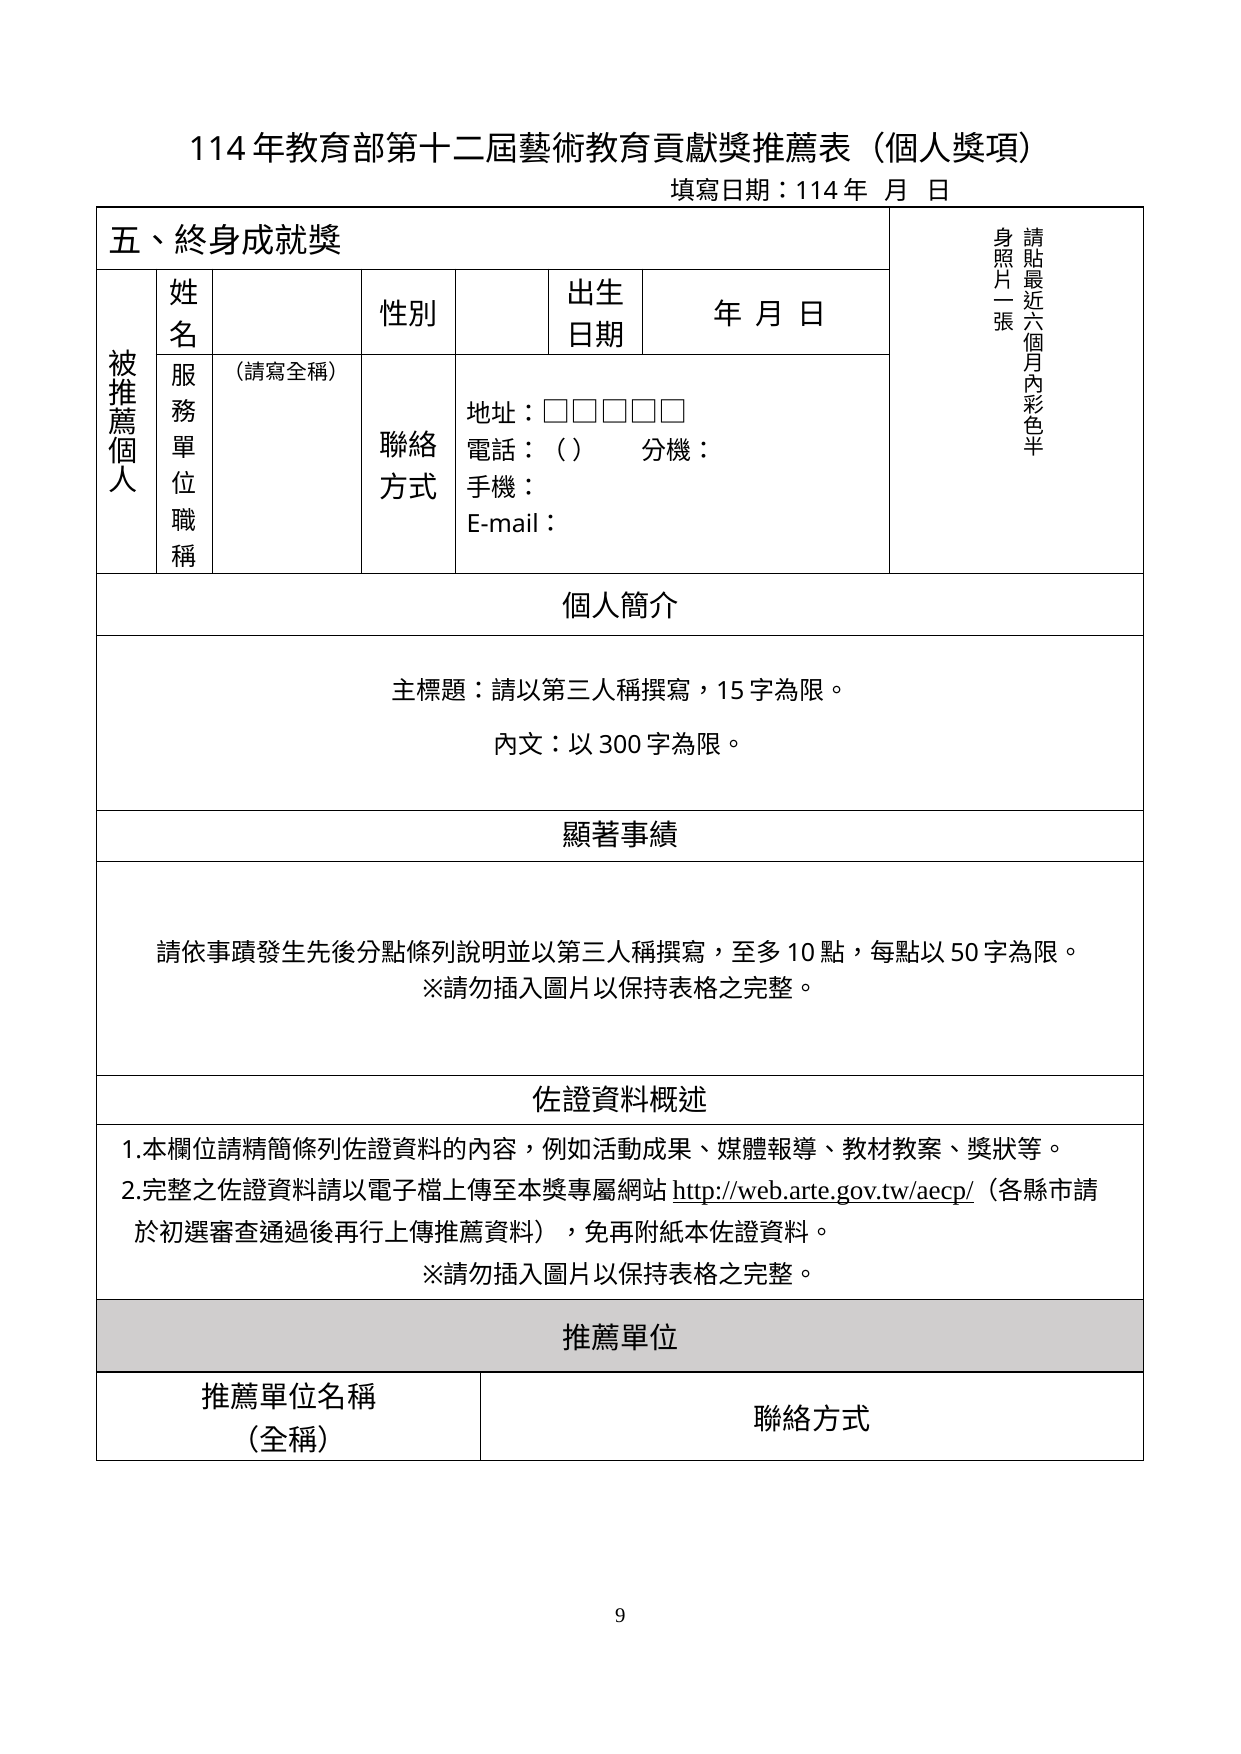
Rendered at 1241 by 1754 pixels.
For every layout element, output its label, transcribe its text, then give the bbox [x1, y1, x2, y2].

table_cell 主標題：請以第三人稱撰寫，15字為限。 內文：以300字為限。 [97, 636, 1143, 810]
table_cell 出生 日期 [549, 270, 642, 354]
table_cell 地址：□□□□□ 電話：（ ） 分機： 手機： E-mail： [456, 355, 889, 573]
table_cell 佐證資料概述 [97, 1076, 1143, 1124]
table_cell 被推薦個人 [97, 270, 156, 573]
table_cell 性別 [362, 270, 455, 354]
table_cell 推薦單位 [97, 1300, 1143, 1371]
table_cell 請依事蹟發生先後分點條列說明並以第三人稱撰寫，至多10點，每點以50字為限。 ※請勿插入圖片以保持表格之完整。 [97, 862, 1143, 1075]
table_cell 顯著事績 [97, 811, 1143, 861]
table_cell [213, 270, 361, 354]
table_cell 1.本欄位請精簡條列佐證資料的內容，例如活動成果、媒體報導、教材教案、獎狀等。 2.完整之佐證資料請以電子檔上傳至本獎專屬網站 http://web.arte.gov.tw/aecp/（各縣市請 於初選審查通過後再行上傳推薦資料），免再附紙本佐證資料。 ※請勿插入圖片以保持表格之完整。 [97, 1125, 1143, 1299]
table_cell 聯絡方式 [481, 1373, 1143, 1460]
table_cell （請寫全稱） [213, 355, 361, 573]
table_cell 個人簡介 [97, 574, 1143, 635]
table_cell 姓名 [157, 270, 212, 354]
text 填寫日期：114年 月 日 [68, 170, 1172, 206]
table_cell 服務單位職稱 [157, 355, 212, 573]
table_header [890, 208, 1143, 573]
text 114年教育部第十二屆藝術教育貢獻獎推薦表（個人獎項） [68, 122, 1172, 170]
table_cell 推薦單位名稱 （全稱） [97, 1373, 480, 1460]
table_cell 聯絡方式 [362, 355, 455, 573]
table_header 五、終身成就獎 [97, 208, 889, 268]
table_cell [456, 270, 548, 354]
table_cell 年 月 日 [643, 270, 889, 354]
